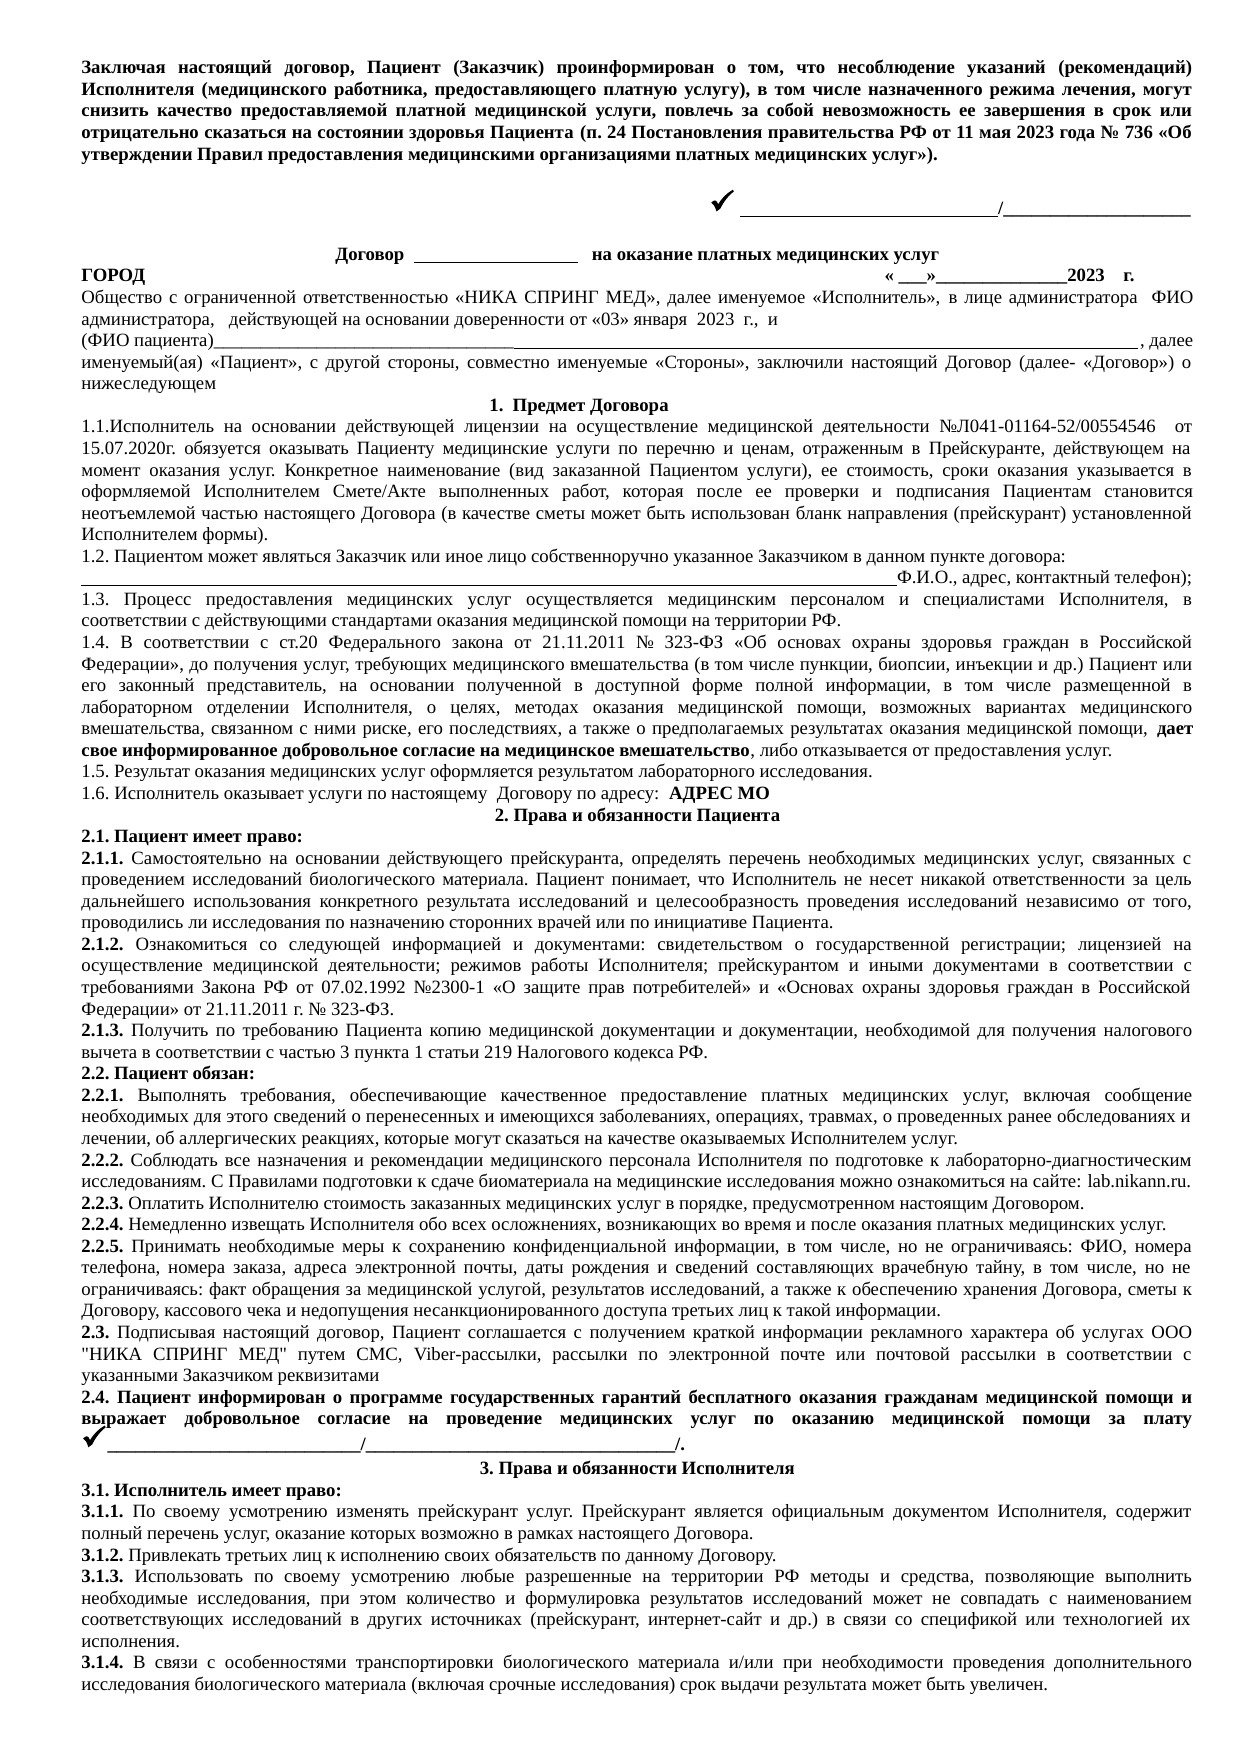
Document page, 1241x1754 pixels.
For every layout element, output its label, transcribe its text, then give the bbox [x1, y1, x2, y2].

text 2.1. Пациент имеет право: [81, 825, 1193, 847]
text 2.2.4. Немедленно извещать Исполнителя обо всех осложнениях, возникающих во время и после оказания платных медицинских услуг. [81, 1213, 1193, 1235]
text 3.1.2. Привлекать третьих лиц к исполнению своих обязательств по данному Договору. [81, 1543, 1193, 1565]
text 2.1.2. Ознакомиться со следующей информацией и документами: свидетельством о государственной регистрации; лицензией на осуществление медицинской деятельности; режимов работы Исполнителя; прейскурантом и иными документами в соответствии с требованиями Закона РФ от 07.02.1992 №2300-1 «О защите прав потребителей» и «Основах охраны здоровья граждан в Российской Федерации» от 21.11.2011 г. № 323-ФЗ. [81, 933, 1193, 1019]
text (ФИО пациента)________________________________ , далее именуемый(ая) «Пациент», с другой стороны, совместно именуемые «Стороны», заключили настоящий Договор (далее- «Договор») о нижеследующем [81, 329, 1193, 394]
text Договор на оказание платных медицинских услуг [81, 243, 1193, 264]
text 2.2.5. Принимать необходимые меры к сохранению конфиденциальной информации, в том числе, но не ограничиваясь: ФИО, номера телефона, номера заказа, адреса электронной почты, даты рождения и сведений составляющих врачебную тайну, в том числе, но не ограничиваясь: факт обращения за медицинской услугой, результатов исследований, а также к обеспечению хранения Договора, сметы к Договору, кассового чека и недопущения несанкционированного доступа третьих лиц к такой информации. [81, 1235, 1193, 1321]
text 1.1.Исполнитель на основании действующей лицензии на осуществление медицинской деятельности №Л041-01164-52/00554546 от 15.07.2020г. обязуется оказывать Пациенту медицинские услуги по перечню и ценам, отраженным в Прейскуранте, действующем на момент оказания услуг. Конкретное наименование (вид заказанной Пациентом услуги), ее стоимость, сроки оказания указывается в оформляемой Исполнителем Смете/Акте выполненных работ, которая после ее проверки и подписания Пациентам становится неотъемлемой частью настоящего Договора (в качестве сметы может быть использован бланк направления (прейскурант) установленной Исполнителем формы). [81, 415, 1193, 545]
text 2.2.2. Соблюдать все назначения и рекомендации медицинского персонала Исполнителя по подготовке к лабораторно-диагностическим исследованиям. С Правилами подготовки к сдаче биоматериала на медицинские исследования можно ознакомиться на сайте: lab.nikann.ru. [81, 1148, 1193, 1192]
text 3.1.1. По своему усмотрению изменять прейскурант услуг. Прейскурант является официальным документом Исполнителя, содержит полный перечень услуг, оказание которых возможно в рамках настоящего Договора. [81, 1500, 1193, 1543]
text 1.3. Процесс предоставления медицинских услуг осуществляется медицинским персоналом и специалистами Исполнителя, в соответствии с действующими стандартами оказания медицинской помощи на территории РФ. [81, 588, 1193, 631]
text 1. Предмет Договора [81, 394, 1193, 415]
text 1.6. Исполнитель оказывает услуги по настоящему Договору по адресу: АДРЕС МО [81, 782, 1193, 803]
text 2.2.3. Оплатить Исполнителю стоимость заказанных медицинских услуг в порядке, предусмотренном настоящим Договором. [81, 1192, 1193, 1213]
text Ф.И.О., адрес, контактный телефон); [81, 566, 1193, 588]
text 3.1. Исполнитель имеет право: [81, 1479, 1193, 1500]
text Заключая настоящий договор, Пациент (Заказчик) проинформирован о том, что несоблюдение указаний (рекомендаций) Исполнителя (медицинского работника, предоставляющего платную услугу), в том числе назначенного режима лечения, могут снизить качество предоставляемой платной медицинской услуги, повлечь за собой невозможность ее завершения в срок или отрицательно сказаться на состоянии здоровья Пациента (п. 24 Постановления правительства РФ от 11 мая 2023 года № 736 «Об утверждении Правил предоставления медицинскими организациями платных медицинских услуг»). [81, 56, 1193, 164]
text ГОРОД « ___»______________2023 г. [81, 264, 1193, 286]
text 2.3. Подписывая настоящий договор, Пациент соглашается с получением краткой информации рекламного характера об услугах ООО "НИКА СПРИНГ МЕД" путем СМС, Viber-рассылки, рассылки по электронной почте или почтовой рассылки в соответствии с указанными Заказчиком реквизитами [81, 1321, 1193, 1386]
text 2.1.1. Самостоятельно на основании действующего прейскуранта, определять перечень необходимых медицинских услуг, связанных с проведением исследований биологического материала. Пациент понимает, что Исполнитель не несет никакой ответственности за цель дальнейшего использования конкретного результата исследований и целесообразность проведения исследований независимо от того, проводились ли исследования по назначению сторонних врачей или по инициативе Пациента. [81, 847, 1193, 933]
text 3. Права и обязанности Исполнителя [81, 1457, 1193, 1479]
text 3.1.4. В связи с особенностями транспортировки биологического материала и/или при необходимости проведения дополнительного исследования биологического материала (включая срочные исследования) срок выдачи результата может быть увеличен. [81, 1651, 1193, 1694]
text 1.2. Пациентом может являться Заказчик или иное лицо собственноручно указанное Заказчиком в данном пункте договора: [81, 545, 1193, 566]
text 2. Права и обязанности Пациента [81, 803, 1193, 825]
text 3.1.3. Использовать по своему усмотрению любые разрешенные на территории РФ методы и средства, позволяющие выполнить необходимые исследования, при этом количество и формулировка результатов исследований может не совпадать с наименованием соответствующих исследований в других источниках (прейскурант, интернет-сайт и др.) в связи со спецификой или технологией их исполнения. [81, 1565, 1193, 1651]
text 2.2. Пациент обязан: [81, 1062, 1193, 1084]
text 1.5. Результат оказания медицинских услуг оформляется результатом лабораторного исследования. [81, 760, 1193, 782]
text  /____________________ [81, 193, 1193, 221]
text 2.4. Пациент информирован о программе государственных гарантий бесплатного оказания гражданам медицинской помощи и выражает добровольное согласие на проведение медицинских услуг по оказанию медицинской помощи за плату ___________________________/_________________________________/. [81, 1386, 1193, 1457]
text 2.1.3. Получить по требованию Пациента копию медицинской документации и документации, необходимой для получения налогового вычета в соответствии с частью 3 пункта 1 статьи 219 Налогового кодекса РФ. [81, 1019, 1193, 1062]
text 2.2.1. Выполнять требования, обеспечивающие качественное предоставление платных медицинских услуг, включая сообщение необходимых для этого сведений о перенесенных и имеющихся заболеваниях, операциях, травмах, о проведенных ранее обследованиях и лечении, об аллергических реакциях, которые могут сказаться на качестве оказываемых Исполнителем услуг. [81, 1084, 1193, 1148]
text 1.4. В соответствии с ст.20 Федерального закона от 21.11.2011 № 323-ФЗ «Об основах охраны здоровья граждан в Российской Федерации», до получения услуг, требующих медицинского вмешательства (в том числе пункции, биопсии, инъекции и др.) Пациент или его законный представитель, на основании полученной в доступной форме полной информации, в том числе размещенной в лабораторном отделении Исполнителя, о целях, методах оказания медицинской помощи, возможных вариантах медицинского вмешательства, связанном с ними риске, его последствиях, а также о предполагаемых результатах оказания медицинской помощи, дает свое информированное добровольное согласие на медицинское вмешательство, либо отказывается от предоставления услуг. [81, 631, 1193, 760]
text Общество с ограниченной ответственностью «НИКА СПРИНГ МЕД», далее именуемое «Исполнитель», в лице администратора ФИО администратора, действующей на основании доверенности от «03» января 2023 г., и [81, 286, 1193, 329]
